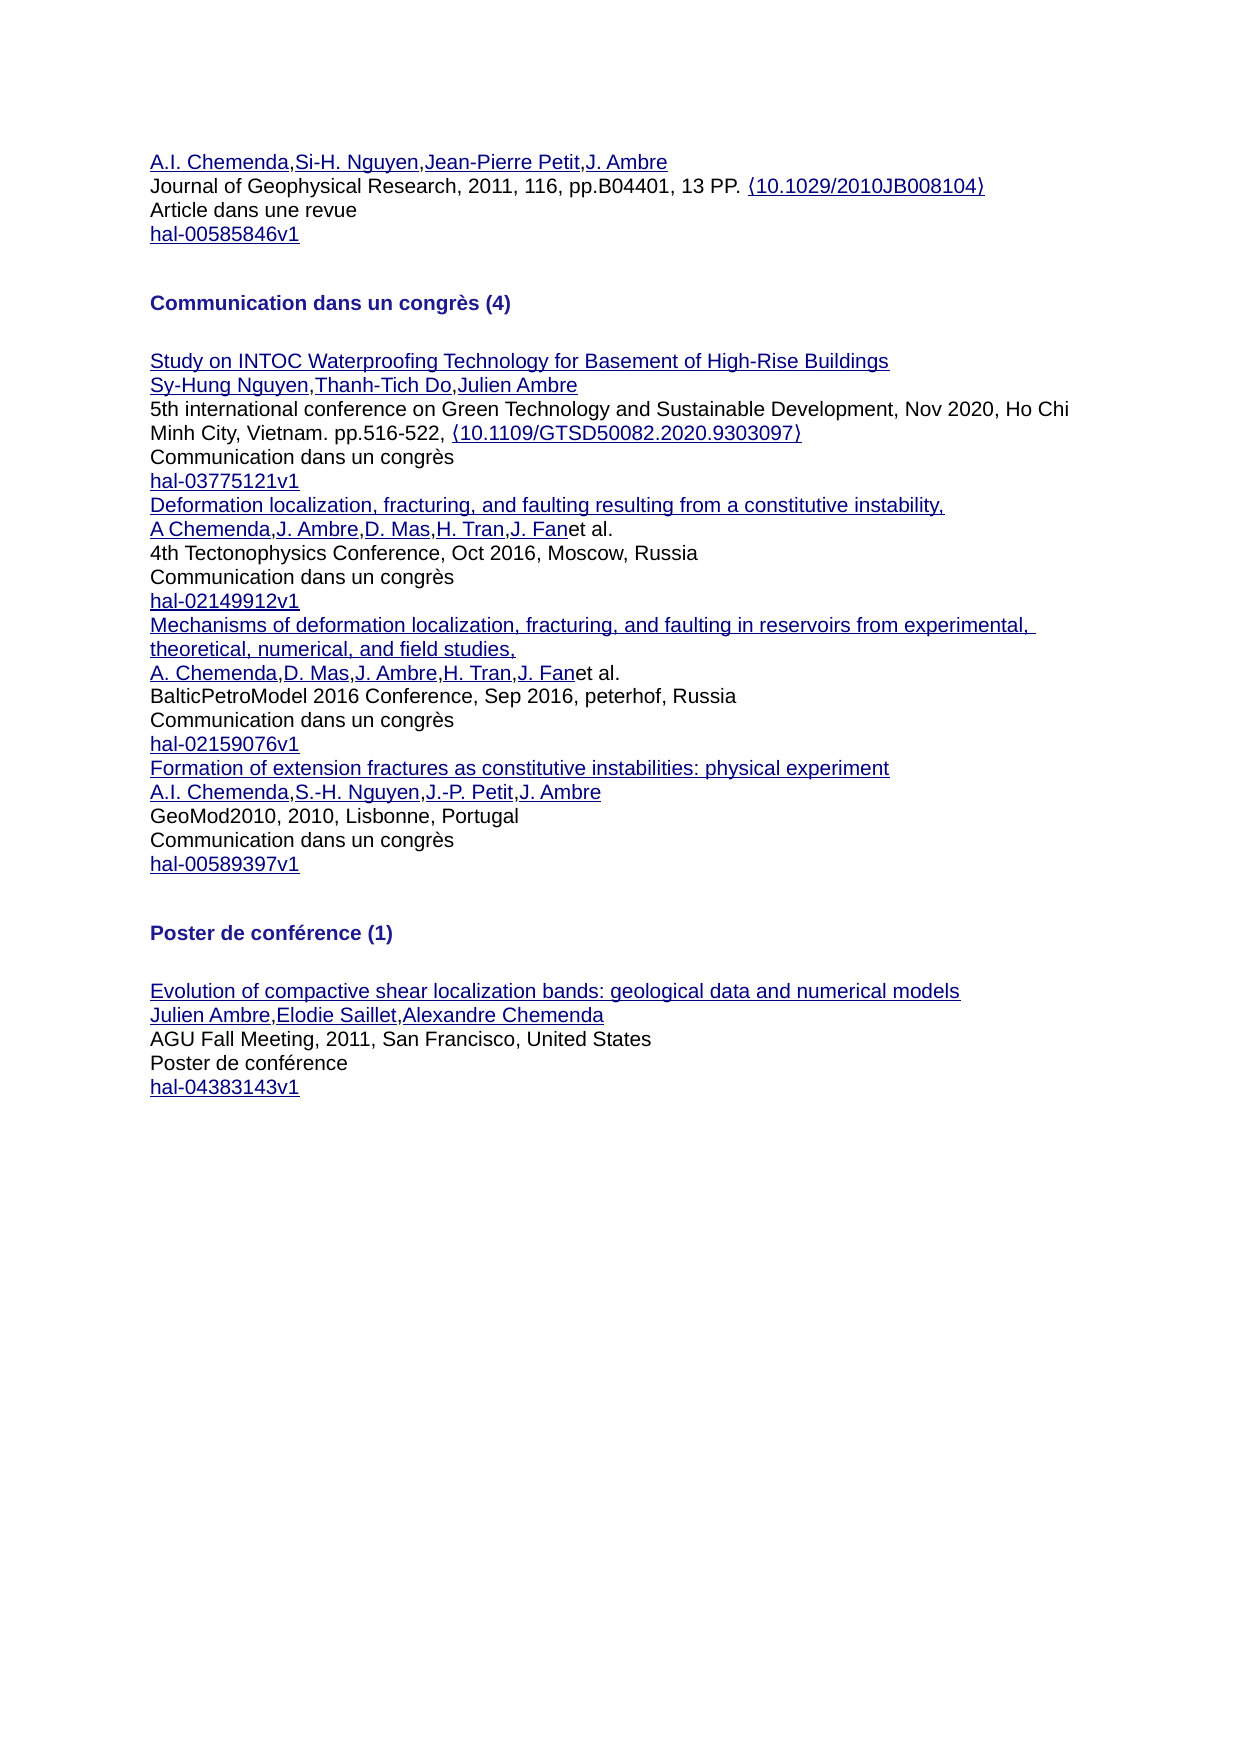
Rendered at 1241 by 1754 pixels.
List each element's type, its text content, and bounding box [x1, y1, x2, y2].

subtitle Communication dans un congrès (4) [150, 291, 1090, 314]
table_cell A.I. Chemenda,Si-H. Nguyen,Jean-Pierre Petit,J. Ambre Journal of Geophysical Research, 2011, 116, pp.B04401, 13 PP. ⟨10.1029/2010JB008104⟩ Article dans une revue hal-00585846v1 [150, 150, 1090, 246]
table_header Study on INTOC Waterproofing Technology for Basement of High-Rise Buildings Sy-Hung Nguyen,Thanh-Tich Do,Julien Ambre 5th international conference on Green Technology and Sustainable Development, Nov 2020, Ho Chi Minh City, Vietnam. pp.516-522, ⟨10.1109/GTSD50082.2020.9303097⟩ Communication dans un congrès hal-03775121v1 [150, 349, 1090, 493]
table_cell Formation of extension fractures as constitutive instabilities: physical experiment A.I. Chemenda,S.-H. Nguyen,J.-P. Petit,J. Ambre GeoMod2010, 2010, Lisbonne, Portugal Communication dans un congrès hal-00589397v1 [150, 756, 1090, 876]
subtitle Poster de conférence (1) [150, 921, 1090, 945]
table_cell Mechanisms of deformation localization, fracturing, and faulting in reservoirs from experimental, theoretical, numerical, and field studies, A. Chemenda,D. Mas,J. Ambre,H. Tran,J. Fanet al. BalticPetroModel 2016 Conference, Sep 2016, peterhof, Russia Communication dans un congrès hal-02159076v1 [150, 613, 1090, 756]
table_header Evolution of compactive shear localization bands: geological data and numerical models Julien Ambre,Elodie Saillet,Alexandre Chemenda AGU Fall Meeting, 2011, San Francisco, United States Poster de conférence hal-04383143v1 [150, 979, 1090, 1099]
table_cell Deformation localization, fracturing, and faulting resulting from a constitutive instability, A Chemenda,J. Ambre,D. Mas,H. Tran,J. Fanet al. 4th Tectonophysics Conference, Oct 2016, Moscow, Russia Communication dans un congrès hal-02149912v1 [150, 493, 1090, 612]
